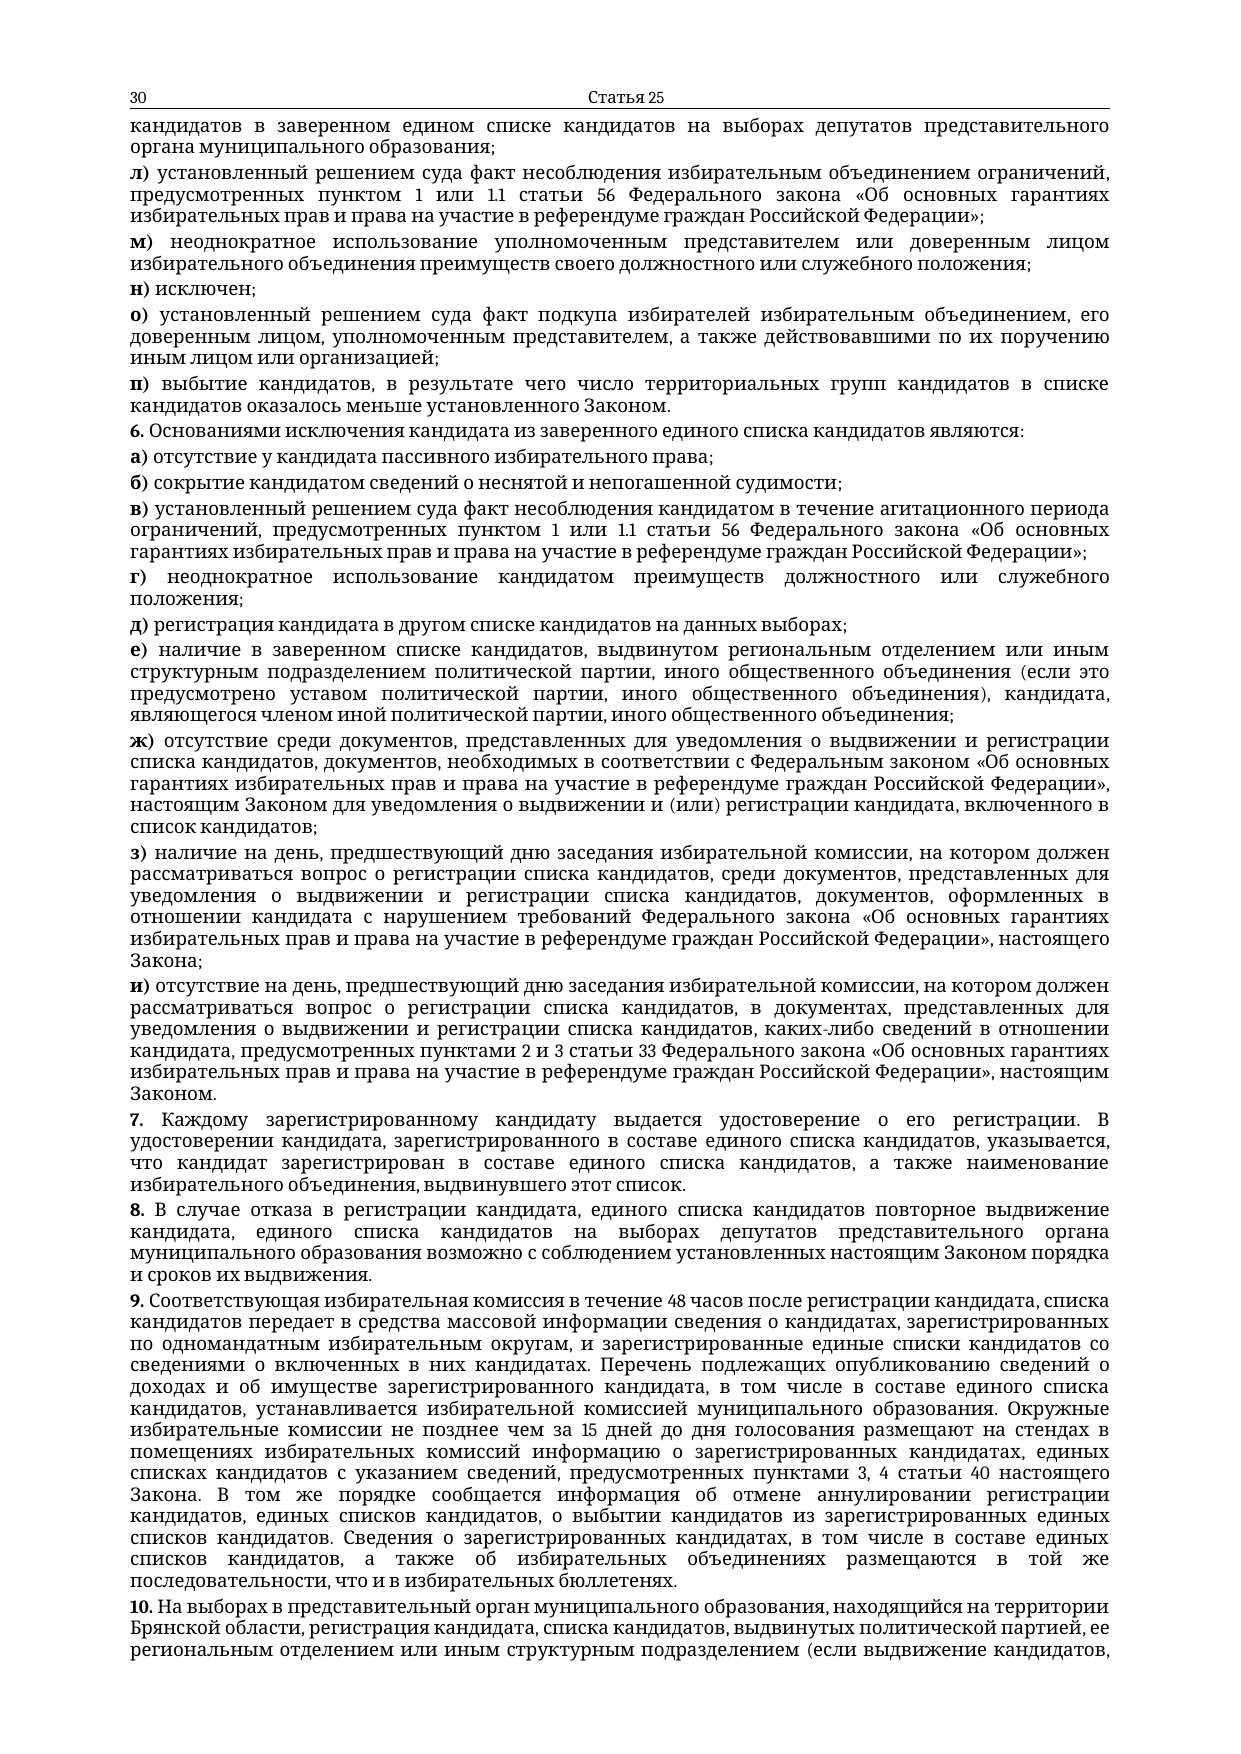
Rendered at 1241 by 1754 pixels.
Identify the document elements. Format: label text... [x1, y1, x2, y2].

text в) установленный решением суда факт несоблюдения кандидатом в течение агитационного периода ограничений, предусмотренных пунктом 1 или 1.1 статьи 56 Федерального закона «Об основных гарантиях избирательных прав и права на участие в референдуме граждан Российской Федерации»; [130, 498, 1110, 563]
text д) регистрация кандидата в другом списке кандидатов на данных выборах; [130, 614, 1110, 636]
text л) установленный решением суда факт несоблюдения избирательным объединением ограничений, предусмотренных пунктом 1 или 1.1 статьи 56 Федерального закона «Об основных гарантиях избирательных прав и права на участие в референдуме граждан Российской Федерации»; [130, 163, 1110, 227]
text е) наличие в заверенном списке кандидатов, выдвинутом региональным отделением или иным структурным подразделением политической партии, иного общественного объединения (если это предусмотрено уставом политической партии, иного общественного объединения), кандидата, являющегося членом иной политической партии, иного общественного объединения; [130, 640, 1110, 726]
text б) сокрытие кандидатом сведений о неснятой и непогашенной судимости; [130, 472, 1110, 494]
text 6. Основаниями исключения кандидата из заверенного единого списка кандидатов являются: [130, 421, 1110, 442]
text 9. Соответствующая избирательная комиссия в течение 48 часов после регистрации кандидата, списка кандидатов передает в средства массовой информации сведения о кандидатах, зарегистрированных по одномандатным избирательным округам, и зарегистрированные единые списки кандидатов со сведениями о включенных в них кандидатах. Перечень подлежащих опубликованию сведений о доходах и об имуществе зарегистрированного кандидата, в том числе в составе единого списка кандидатов, устанавливается избирательной комиссией муниципального образования. Окружные избирательные комиссии не позднее чем за 15 дней до дня голосования размещают на стендах в помещениях избирательных комиссий информацию о зарегистрированных кандидатах, единых списках кандидатов с указанием сведений, предусмотренных пунктами 3, 4 статьи 40 настоящего Закона. В том же порядке сообщается информация об отмене аннулировании регистрации кандидатов, единых списков кандидатов, о выбытии кандидатов из зарегистрированных единых списков кандидатов. Сведения о зарегистрированных кандидатах, в том числе в составе единых списков кандидатов, а также об избирательных объединениях размещаются в той же последовательности, что и в избирательных бюллетенях. [130, 1290, 1110, 1592]
text г) неоднократное использование кандидатом преимуществ должностного или служебного положения; [130, 567, 1110, 610]
text н) исключен; [130, 279, 1110, 301]
text ж) отсутствие среди документов, представленных для уведомления о выдвижении и регистрации списка кандидатов, документов, необходимых в соответствии с Федеральным законом «Об основных гарантиях избирательных прав и права на участие в референдуме граждан Российской Федерации», настоящим Законом для уведомления о выдвижении и (или) регистрации кандидата, включенного в список кандидатов; [130, 730, 1110, 838]
text з) наличие на день, предшествующий дню заседания избирательной комиссии, на котором должен рассматриваться вопрос о регистрации списка кандидатов, среди документов, представленных для уведомления о выдвижении и регистрации списка кандидатов, документов, оформленных в отношении кандидата с нарушением требований Федерального закона «Об основных гарантиях избирательных прав и права на участие в референдуме граждан Российской Федерации», настоящего Закона; [130, 842, 1110, 972]
text м) неоднократное использование уполномоченным представителем или доверенным лицом избирательного объединения преимуществ своего должностного или служебного положения; [130, 232, 1110, 275]
text 7. Каждому зарегистрированному кандидату выдается удостоверение о его регистрации. В удостоверении кандидата, зарегистрированного в составе единого списка кандидатов, указывается, что кандидат зарегистрирован в составе единого списка кандидатов, а также наименование избирательного объединения, выдвинувшего этот список. [130, 1109, 1110, 1196]
text кандидатов в заверенном едином списке кандидатов на выборах депутатов представительного органа муниципального образования; [130, 116, 1110, 159]
text 10. На выборах в представительный орган муниципального образования, находящийся на территории Брянской области, регистрация кандидата, списка кандидатов, выдвинутых политической партией, ее региональным отделением или иным структурным подразделением (если выдвижение кандидатов, [130, 1596, 1110, 1661]
text а) отсутствие у кандидата пассивного избирательного права; [130, 447, 1110, 468]
text о) установленный решением суда факт подкупа избирателей избирательным объединением, его доверенным лицом, уполномоченным представителем, а также действовавшими по их поручению иным лицом или организацией; [130, 305, 1110, 369]
text и) отсутствие на день, предшествующий дню заседания избирательной комиссии, на котором должен рассматриваться вопрос о регистрации списка кандидатов, в документах, представленных для уведомления о выдвижении и регистрации списка кандидатов, каких-либо сведений в отношении кандидата, предусмотренных пунктами 2 и 3 статьи 33 Федерального закона «Об основных гарантиях избирательных прав и права на участие в референдуме граждан Российской Федерации», настоящим Законом. [130, 976, 1110, 1105]
text п) выбытие кандидатов, в результате чего число территориальных групп кандидатов в списке кандидатов оказалось меньше установленного Законом. [130, 373, 1110, 417]
text 8. В случае отказа в регистрации кандидата, единого списка кандидатов повторное выдвижение кандидата, единого списка кандидатов на выборах депутатов представительного органа муниципального образования возможно с соблюдением установленных настоящим Законом порядка и сроков их выдвижения. [130, 1200, 1110, 1286]
